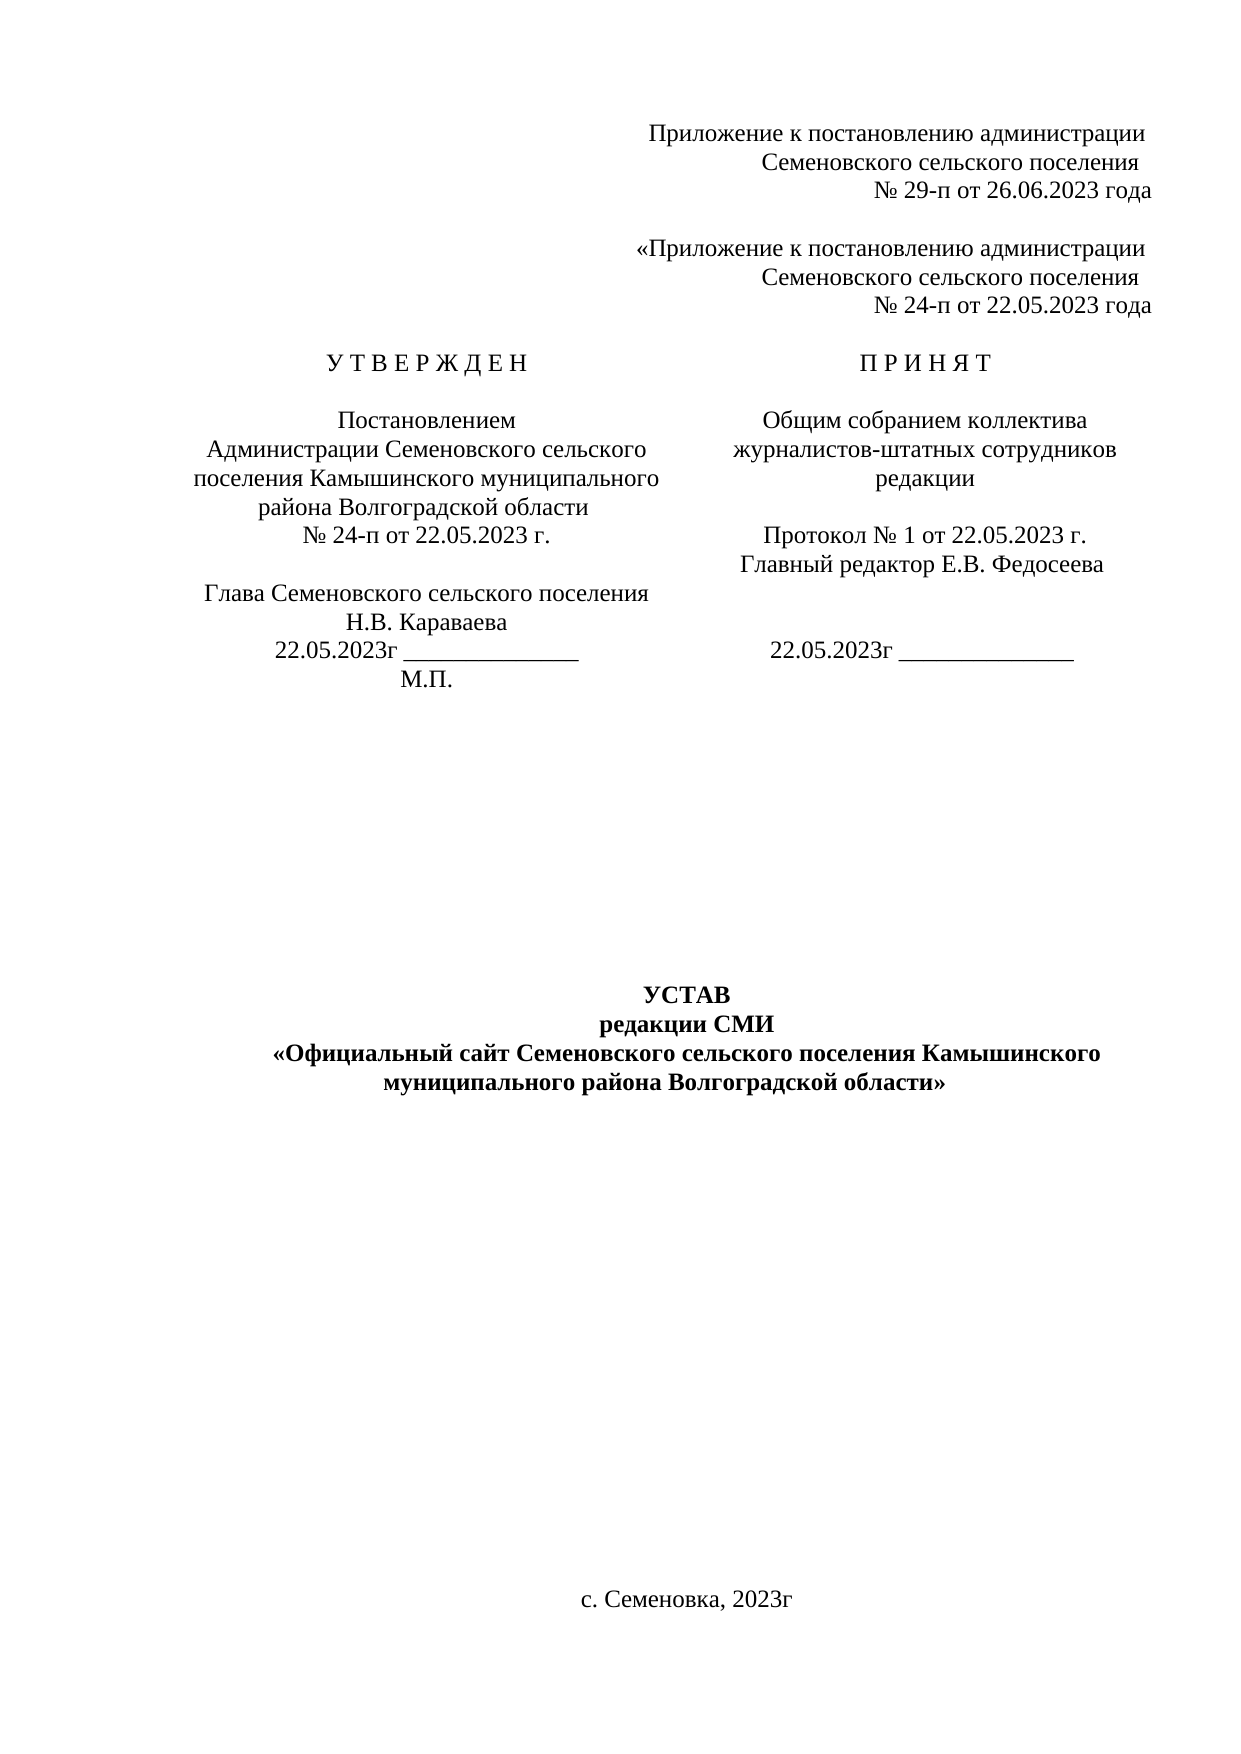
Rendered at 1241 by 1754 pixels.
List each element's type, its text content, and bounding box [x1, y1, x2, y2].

text Приложение к постановлению администрации [177, 118, 1152, 147]
table_header У Т В Е Р Ж Д Е Н Постановлением Администрации Семеновского сельского поселения Камышинского муниципального района Волгоградской области № 24-п от 22.05.2023 г. Глава Семеновского сельского поселения Н.В. Караваева 22.05.2023г ______________ М.П. [177, 348, 676, 693]
text № 24-п от 22.05.2023 года [177, 291, 1152, 319]
text Семеновского сельского поселения [177, 147, 1152, 176]
text № 29-п от 26.06.2023 года [177, 176, 1152, 204]
text «Официальный сайт Семеновского сельского поселения Камышинского муниципального района Волгоградской области» [177, 1038, 1152, 1096]
table_header П Р И Н Я Т Общим собранием коллектива журналистов-штатных сотрудников редакции Протокол № 1 от 22.05.2023 г. Главный редактор Е.В. Федосеева 22.05.2023г ______________ [676, 348, 1174, 693]
text Семеновского сельского поселения [177, 262, 1152, 291]
text «Приложение к постановлению администрации [177, 233, 1152, 262]
text с. Семеновка, 2023г [177, 1584, 1152, 1613]
text УСТАВ [177, 981, 1152, 1009]
text редакции СМИ [177, 1009, 1152, 1038]
